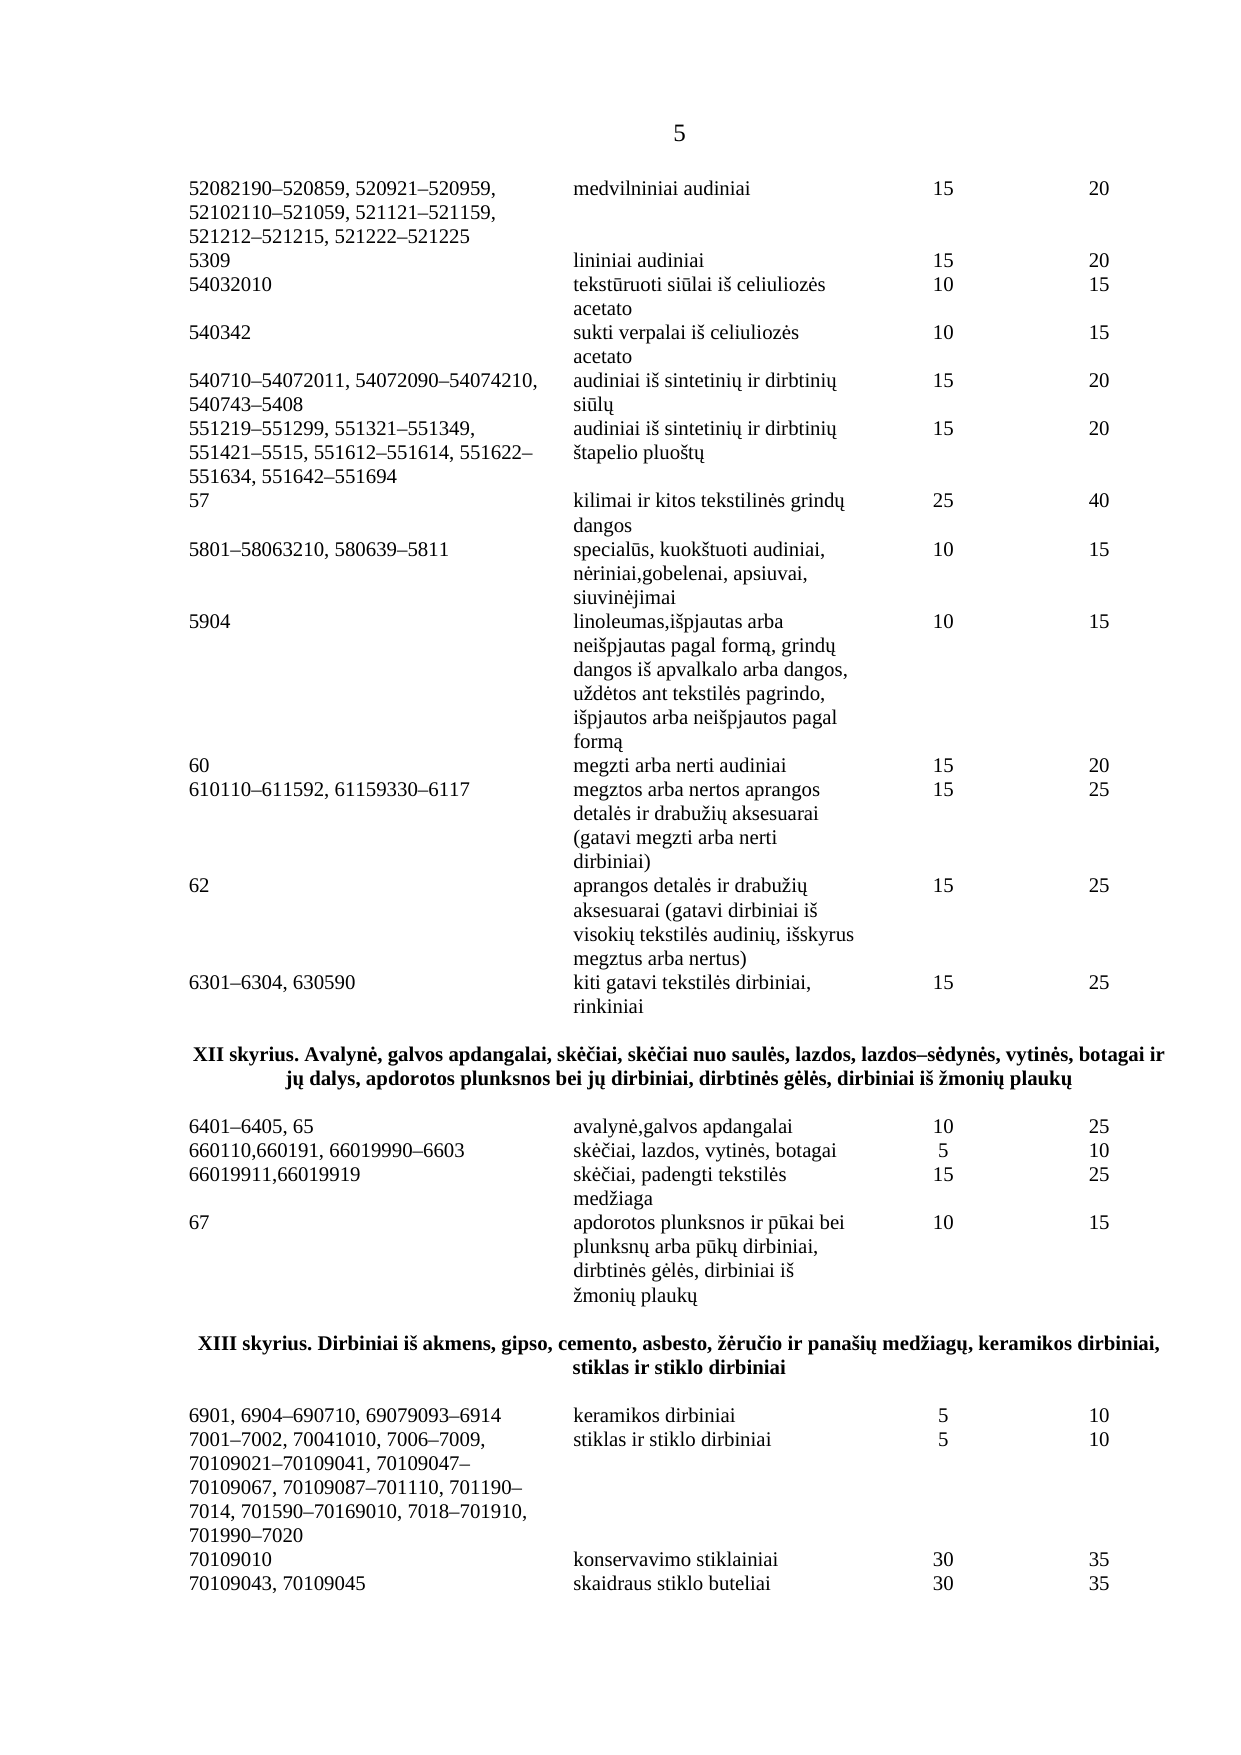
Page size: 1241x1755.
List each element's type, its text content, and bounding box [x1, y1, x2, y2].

table_cell audiniai iš sintetinių ir dirbtinių siūlų [562, 368, 869, 416]
table_cell [562, 1379, 869, 1403]
table_cell [869, 1379, 1017, 1403]
table_cell [1017, 1379, 1181, 1403]
table_cell 610110–611592, 61159330–6117 [177, 777, 562, 873]
table_cell 25 [1017, 970, 1181, 1018]
table_cell kilimai ir kitos tekstilinės grindų dangos [562, 489, 869, 537]
table_cell [562, 1090, 869, 1114]
table_cell lininiai audiniai [562, 248, 869, 272]
table_cell 62 [177, 874, 562, 970]
table_cell 15 [1017, 1210, 1181, 1307]
table_cell 15 [869, 248, 1017, 272]
table_cell 6301–6304, 630590 [177, 970, 562, 1018]
table_cell 15 [1017, 609, 1181, 753]
table_cell 5309 [177, 248, 562, 272]
table_cell 15 [869, 970, 1017, 1018]
table_cell 10 [869, 1210, 1017, 1307]
table_cell skėčiai, lazdos, vytinės, botagai [562, 1138, 869, 1162]
table_cell [1017, 1018, 1181, 1042]
table_cell 15 [1017, 272, 1181, 320]
table_cell 35 [1017, 1571, 1181, 1595]
table_cell 540342 [177, 320, 562, 368]
table_cell 35 [1017, 1547, 1181, 1571]
table_cell 15 [869, 368, 1017, 416]
table_cell 20 [1017, 248, 1181, 272]
table_cell 10 [869, 320, 1017, 368]
table_cell [562, 1018, 869, 1042]
table_cell sukti verpalai iš celiuliozės acetato [562, 320, 869, 368]
table_cell 52082190–520859, 520921–520959, 52102110–521059, 521121–521159, 521212–521215, 521222–521225 [177, 176, 562, 248]
table_cell 15 [1017, 320, 1181, 368]
table_cell 5 [869, 1138, 1017, 1162]
table_cell 25 [1017, 777, 1181, 873]
table_cell [869, 1307, 1017, 1331]
table_cell 25 [1017, 1162, 1181, 1210]
table_cell specialūs, kuokštuoti audiniai, nėriniai,gobelenai, apsiuvai, siuvinėjimai [562, 537, 869, 609]
table_cell 10 [869, 537, 1017, 609]
table_cell medvilniniai audiniai [562, 176, 869, 248]
table_cell 20 [1017, 368, 1181, 416]
table_cell 20 [1017, 176, 1181, 248]
table_cell keramikos dirbiniai [562, 1403, 869, 1427]
table_cell 15 [869, 1162, 1017, 1210]
table_cell 25 [1017, 874, 1181, 970]
table_cell linoleumas,išpjautas arba neišpjautas pagal formą, grindų dangos iš apvalkalo arba dangos, uždėtos ant tekstilės pagrindo, išpjautos arba neišpjautos pagal formą [562, 609, 869, 753]
table_cell 660110,660191, 66019990–6603 [177, 1138, 562, 1162]
table_cell 10 [1017, 1138, 1181, 1162]
table_cell skėčiai, padengti tekstilės medžiaga [562, 1162, 869, 1210]
table_cell [177, 1307, 562, 1331]
table_cell 30 [869, 1571, 1017, 1595]
table_cell 6401–6405, 65 [177, 1114, 562, 1138]
table_cell 67 [177, 1210, 562, 1307]
table_cell 5801–58063210, 580639–5811 [177, 537, 562, 609]
table_cell konservavimo stiklainiai [562, 1547, 869, 1571]
table_cell 15 [869, 753, 1017, 777]
table_cell megztos arba nertos aprangos detalės ir drabužių aksesuarai (gatavi megzti arba nerti dirbiniai) [562, 777, 869, 873]
table_cell 6901, 6904–690710, 69079093–6914 [177, 1403, 562, 1427]
table_cell 54032010 [177, 272, 562, 320]
table_cell 15 [869, 777, 1017, 873]
table_cell 25 [1017, 1114, 1181, 1138]
table_cell 10 [869, 609, 1017, 753]
table_cell stiklas ir stiklo dirbiniai [562, 1427, 869, 1547]
table_cell megzti arba nerti audiniai [562, 753, 869, 777]
table_cell 70109043, 70109045 [177, 1571, 562, 1595]
table_cell 10 [1017, 1403, 1181, 1427]
table_cell XIII skyrius. Dirbiniai iš akmens, gipso, cemento, asbesto, žėručio ir panašių medžiagų, keramikos dirbiniai, stiklas ir stiklo dirbiniai [177, 1331, 1181, 1379]
table_cell audiniai iš sintetinių ir dirbtinių štapelio pluoštų [562, 416, 869, 488]
table_cell 60 [177, 753, 562, 777]
table_cell [869, 1090, 1017, 1114]
table_cell 5 [869, 1427, 1017, 1547]
table_cell [177, 1018, 562, 1042]
table_cell 25 [869, 489, 1017, 537]
table_cell 10 [1017, 1427, 1181, 1547]
table_cell 5 [869, 1403, 1017, 1427]
table_cell 20 [1017, 416, 1181, 488]
table_cell 15 [869, 176, 1017, 248]
table_cell 20 [1017, 753, 1181, 777]
table_cell 15 [1017, 537, 1181, 609]
table_cell [177, 1379, 562, 1403]
table_cell skaidraus stiklo buteliai [562, 1571, 869, 1595]
table_cell 5904 [177, 609, 562, 753]
table_cell 551219–551299, 551321–551349, 551421–5515, 551612–551614, 551622–551634, 551642–551694 [177, 416, 562, 488]
table_cell tekstūruoti siūlai iš celiuliozės acetato [562, 272, 869, 320]
table_cell apdorotos plunksnos ir pūkai bei plunksnų arba pūkų dirbiniai, dirbtinės gėlės, dirbiniai iš žmonių plaukų [562, 1210, 869, 1307]
table_cell aprangos detalės ir drabužių aksesuarai (gatavi dirbiniai iš visokių tekstilės audinių, išskyrus megztus arba nertus) [562, 874, 869, 970]
table_cell 66019911,66019919 [177, 1162, 562, 1210]
table_cell 30 [869, 1547, 1017, 1571]
table_cell 7001–7002, 70041010, 7006–7009, 70109021–70109041, 70109047–70109067, 70109087–701110, 701190–7014, 701590–70169010, 7018–701910, 701990–7020 [177, 1427, 562, 1547]
table_cell XII skyrius. Avalynė, galvos apdangalai, skėčiai, skėčiai nuo saulės, lazdos, lazdos–sėdynės, vytinės, botagai ir jų dalys, apdorotos plunksnos bei jų dirbiniai, dirbtinės gėlės, dirbiniai iš žmonių plaukų [177, 1042, 1181, 1090]
table_cell 40 [1017, 489, 1181, 537]
table_cell 10 [869, 272, 1017, 320]
table_cell [1017, 1090, 1181, 1114]
table_cell avalynė,galvos apdangalai [562, 1114, 869, 1138]
table_cell [562, 1307, 869, 1331]
table_cell [177, 1090, 562, 1114]
table_cell 15 [869, 874, 1017, 970]
table_cell [869, 1018, 1017, 1042]
table_cell 10 [869, 1114, 1017, 1138]
table_cell 57 [177, 489, 562, 537]
table_cell 70109010 [177, 1547, 562, 1571]
table_cell [1017, 1307, 1181, 1331]
table_cell 15 [869, 416, 1017, 488]
table_cell 540710–54072011, 54072090–54074210, 540743–5408 [177, 368, 562, 416]
table_cell kiti gatavi tekstilės dirbiniai, rinkiniai [562, 970, 869, 1018]
